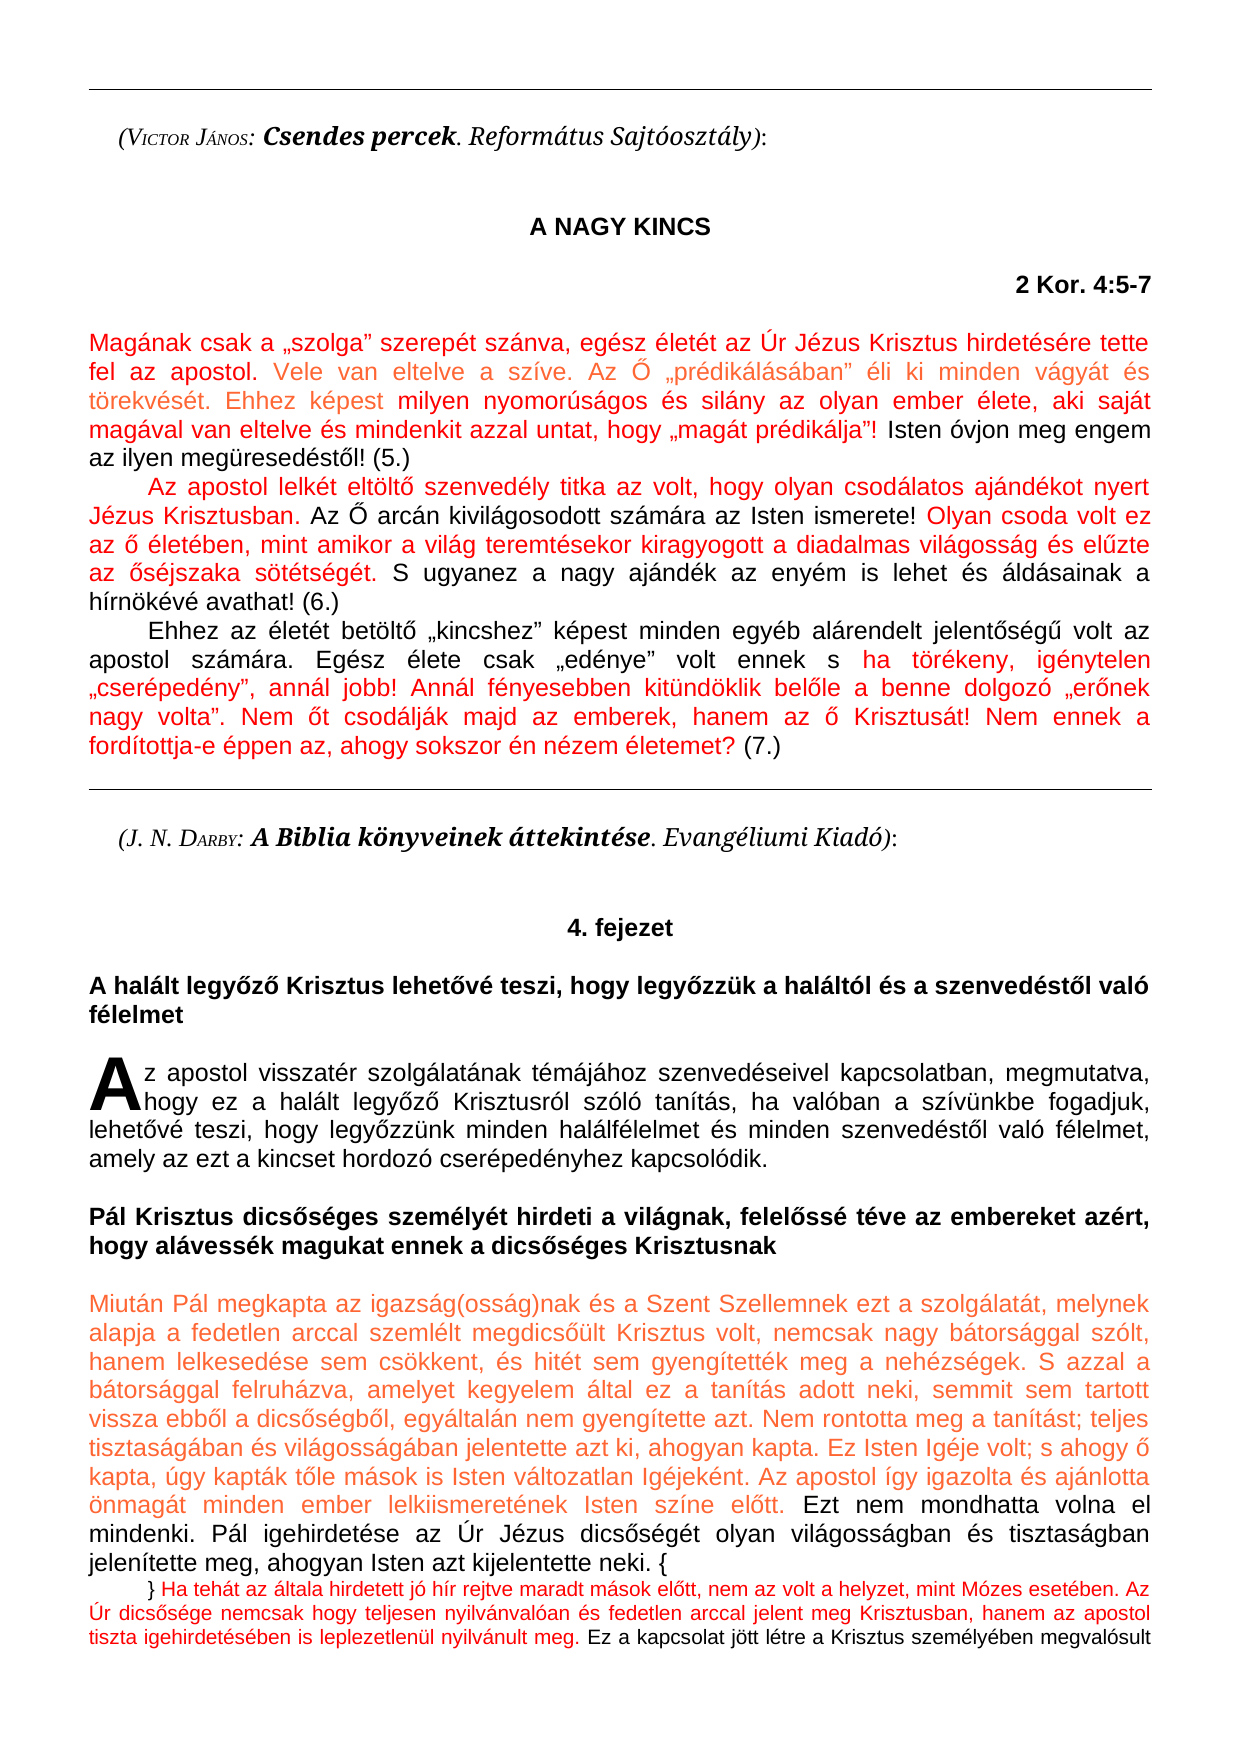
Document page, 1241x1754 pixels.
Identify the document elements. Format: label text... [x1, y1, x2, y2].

text Az apostol lelkét eltöltő szenvedély titka az volt, hogy olyan csodálatos ajándékot nyert Jézus Krisztusban. Az Ő arcán kivilágosodott számára az Isten ismerete! Olyan csoda volt ez az ő életében, mint amikor a világ teremtésekor kiragyogott a diadalmas világosság és elűzte az őséjszaka sötétségét. S ugyanez a nagy ajándék az enyém is lehet és áldásainak a hírnökévé avathat! (6.) [88, 472, 1152, 616]
text (J. N. Darby: A Biblia könyveinek áttekintése. Evangéliumi Kiadó): [88, 790, 1152, 883]
text A NAGY KINCS [88, 212, 1152, 241]
text Ehhez az életét betöltő „kincshez” képest minden egyéb alárendelt jelentőségű volt az apostol számára. Egész élete csak „edénye” volt ennek s ha törékeny, igénytelen „cserépedény”, annál jobb! Annál fényesebben kitündöklik belőle a benne dolgozó „erőnek nagy volta”. Nem őt csodálják majd az emberek, hanem az ő Krisztusát! Nem ennek a fordítottja‑e éppen az, ahogy sokszor én nézem életemet? (7.) [88, 616, 1152, 760]
text Magának csak a „szolga” szerepét szánva, egész életét az Úr Jézus Krisztus hirdetésére tette fel az apostol. Vele van eltelve a szíve. Az Ő „prédikálásában” éli ki minden vágyát és törekvését. Ehhez képest milyen nyomorúságos és silány az olyan ember élete, aki saját magával van eltelve és mindenkit azzal untat, hogy „magát prédikálja”! Isten óvjon meg engem az ilyen megüresedéstől! (5.) [88, 328, 1152, 472]
text } Ha tehát az általa hirdetett jó hír rejtve maradt mások előtt, nem az volt a helyzet, mint Mózes esetében. Az Úr dicsősége nemcsak hogy teljesen nyilvánvalóan és fedetlen arccal jelent meg Krisztusban, hanem az apostol tiszta igehirdetésében is leplezetlenül nyilvánult meg. Ez a kapcsolat jött létre a Krisztus személyében megvalósult [88, 1577, 1152, 1649]
text (Victor János: Csendes percek. Református Sajtóosztály): [88, 90, 1152, 182]
text Pál Krisztus dicsőséges személyét hirdeti a világnak, felelőssé téve az embereket azért, hogy alávessék magukat ennek a dicsőséges Krisztusnak [88, 1202, 1152, 1260]
text 2 Kor. 4:5-7 [88, 270, 1152, 299]
text 4. fejezet [88, 913, 1152, 941]
text Miután Pál megkapta az igazság(osság)nak és a Szent Szellemnek ezt a szolgálatát, melynek alapja a fedetlen arccal szemlélt megdicsőült Krisztus volt, nemcsak nagy bátorsággal szólt, hanem lelkesedése sem csökkent, és hitét sem gyengítették meg a nehézségek. S azzal a bátorsággal felruházva, amelyet kegyelem által ez a tanítás adott neki, semmit sem tartott vissza ebből a dicsőségből, egyáltalán nem gyengítette azt. Nem rontotta meg a tanítást; teljes tisztaságában és világosságában jelentette azt ki, ahogyan kapta. Ez Isten Igéje volt; s ahogy ő kapta, úgy kapták tőle mások is Isten változatlan Igéjeként. Az apostol így igazolta és ajánlotta önmagát minden ember lelkiismeretének Isten színe előtt. Ezt nem mondhatta volna el mindenki. Pál igehirdetése az Úr Jézus dicsőségét olyan világosságban és tisztaságban jelenítette meg, ahogyan Isten azt kijelentette neki. { [88, 1289, 1152, 1577]
text A halált legyőző Krisztus lehetővé teszi, hogy legyőzzük a haláltól és a szenvedéstől való félelmet [88, 971, 1152, 1028]
text Az apostol visszatér szolgálatának témájához szenvedéseivel kapcsolatban, megmutatva, hogy ez a halált legyőző Krisztusról szóló tanítás, ha valóban a szívünkbe fogadjuk, lehetővé teszi, hogy legyőzzünk minden halálfélelmet és minden szenvedéstől való félelmet, amely az ezt a kincset hordozó cserépedényhez kapcsolódik. [88, 1058, 1152, 1173]
